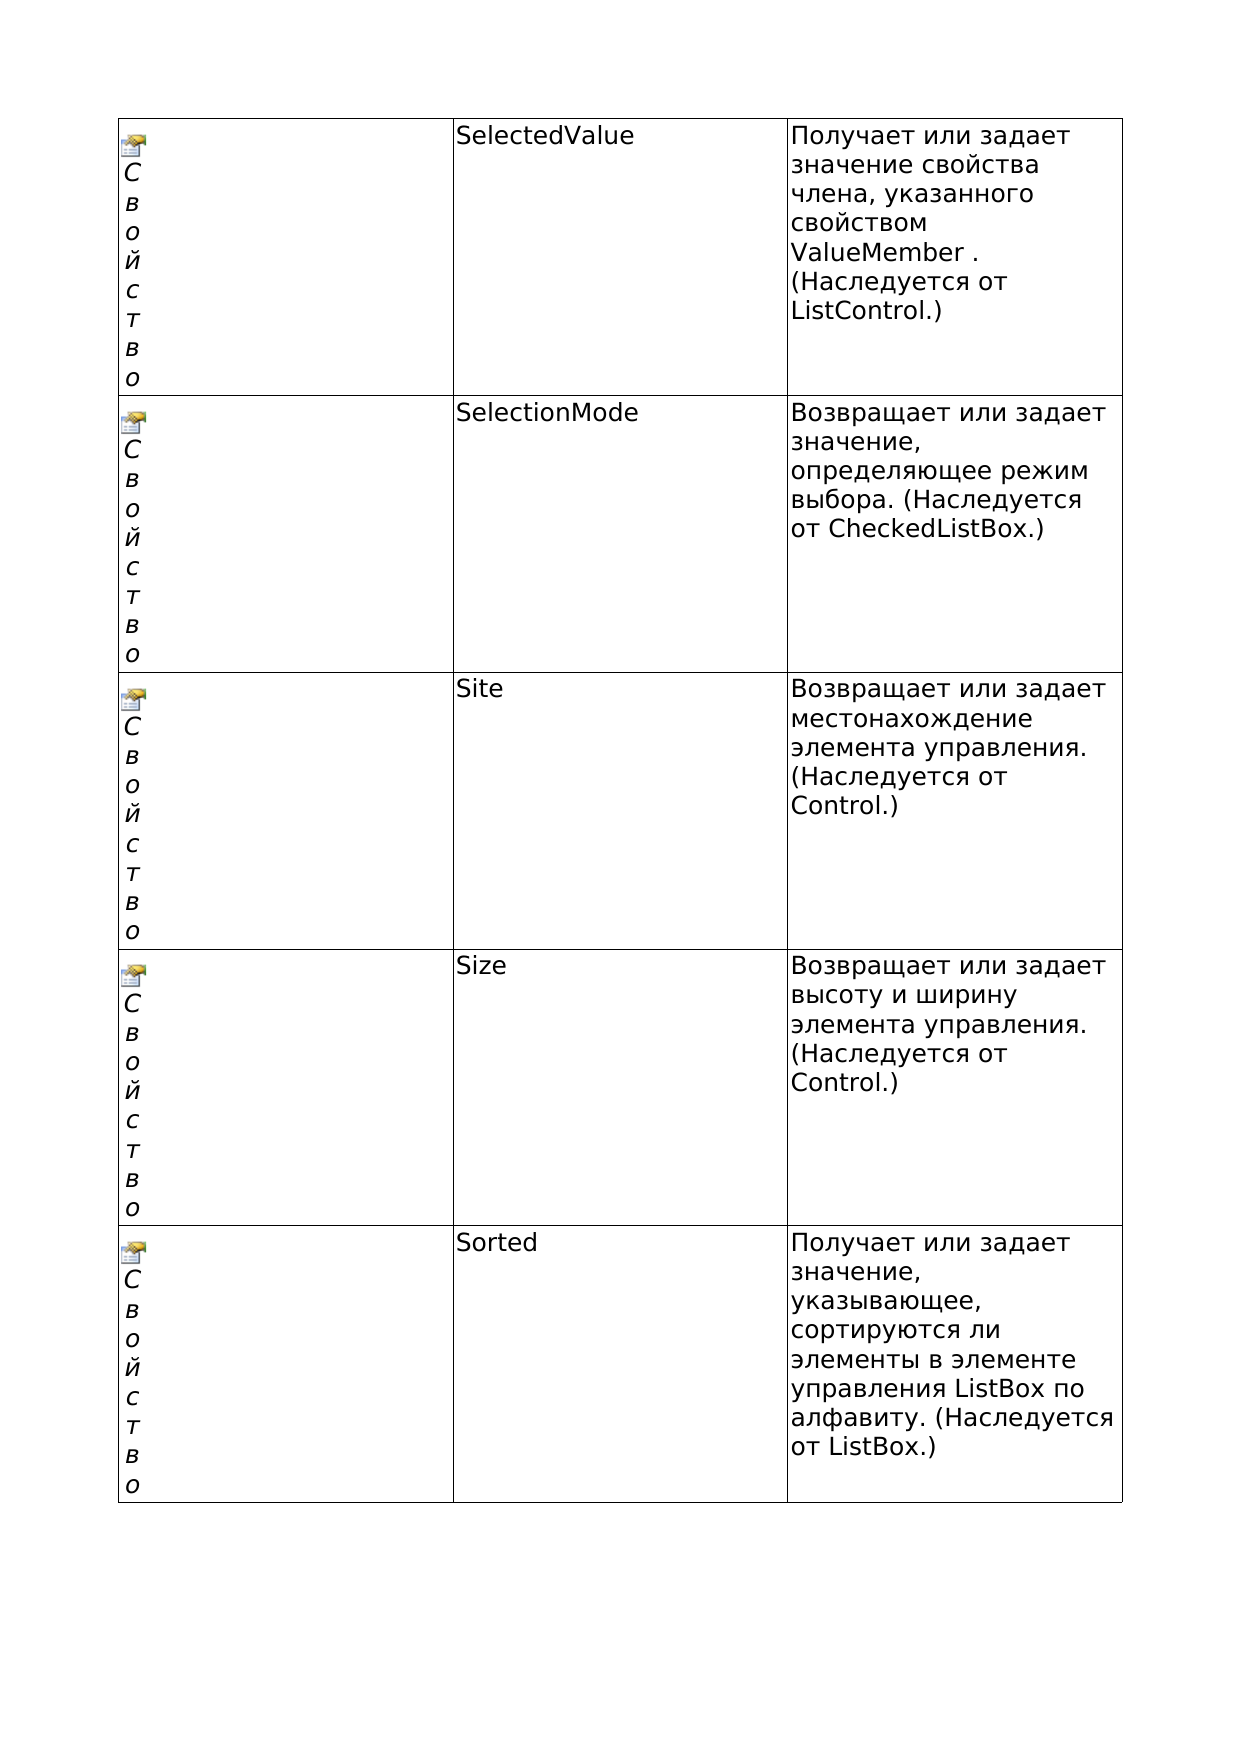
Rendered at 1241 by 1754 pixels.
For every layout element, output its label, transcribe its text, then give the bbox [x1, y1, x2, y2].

picture [121, 410, 147, 436]
table_cell Возвращает или задает значение, определяющее режим выбора. (Наследуется от CheckedListBox.) [788, 396, 1122, 672]
picture [121, 687, 147, 713]
table_cell Возвращает или задает местонахождение элемента управления. (Наследуется от Control.) [788, 673, 1122, 948]
picture [121, 133, 147, 159]
table_cell [119, 950, 453, 1225]
table_cell [119, 119, 453, 395]
table_cell Получает или задает значение, указывающее, сортируются ли элементы в элементе управления ListBox по алфавиту. (Наследуется от ListBox.) [788, 1226, 1122, 1502]
picture [121, 1240, 147, 1266]
table_cell [119, 1226, 453, 1502]
table_cell SelectionMode [454, 396, 787, 672]
table_cell [119, 396, 453, 672]
table_cell SelectedValue [454, 119, 787, 395]
table_cell Получает или задает значение свойства члена, указанного свойством ValueMember . (Наследуется от ListControl.) [788, 119, 1122, 395]
table_cell Возвращает или задает высоту и ширину элемента управления. (Наследуется от Control.) [788, 950, 1122, 1225]
picture [121, 963, 147, 989]
table_cell [119, 673, 453, 948]
table_cell Size [454, 950, 787, 1225]
table_cell Site [454, 673, 787, 948]
table_cell Sorted [454, 1226, 787, 1502]
